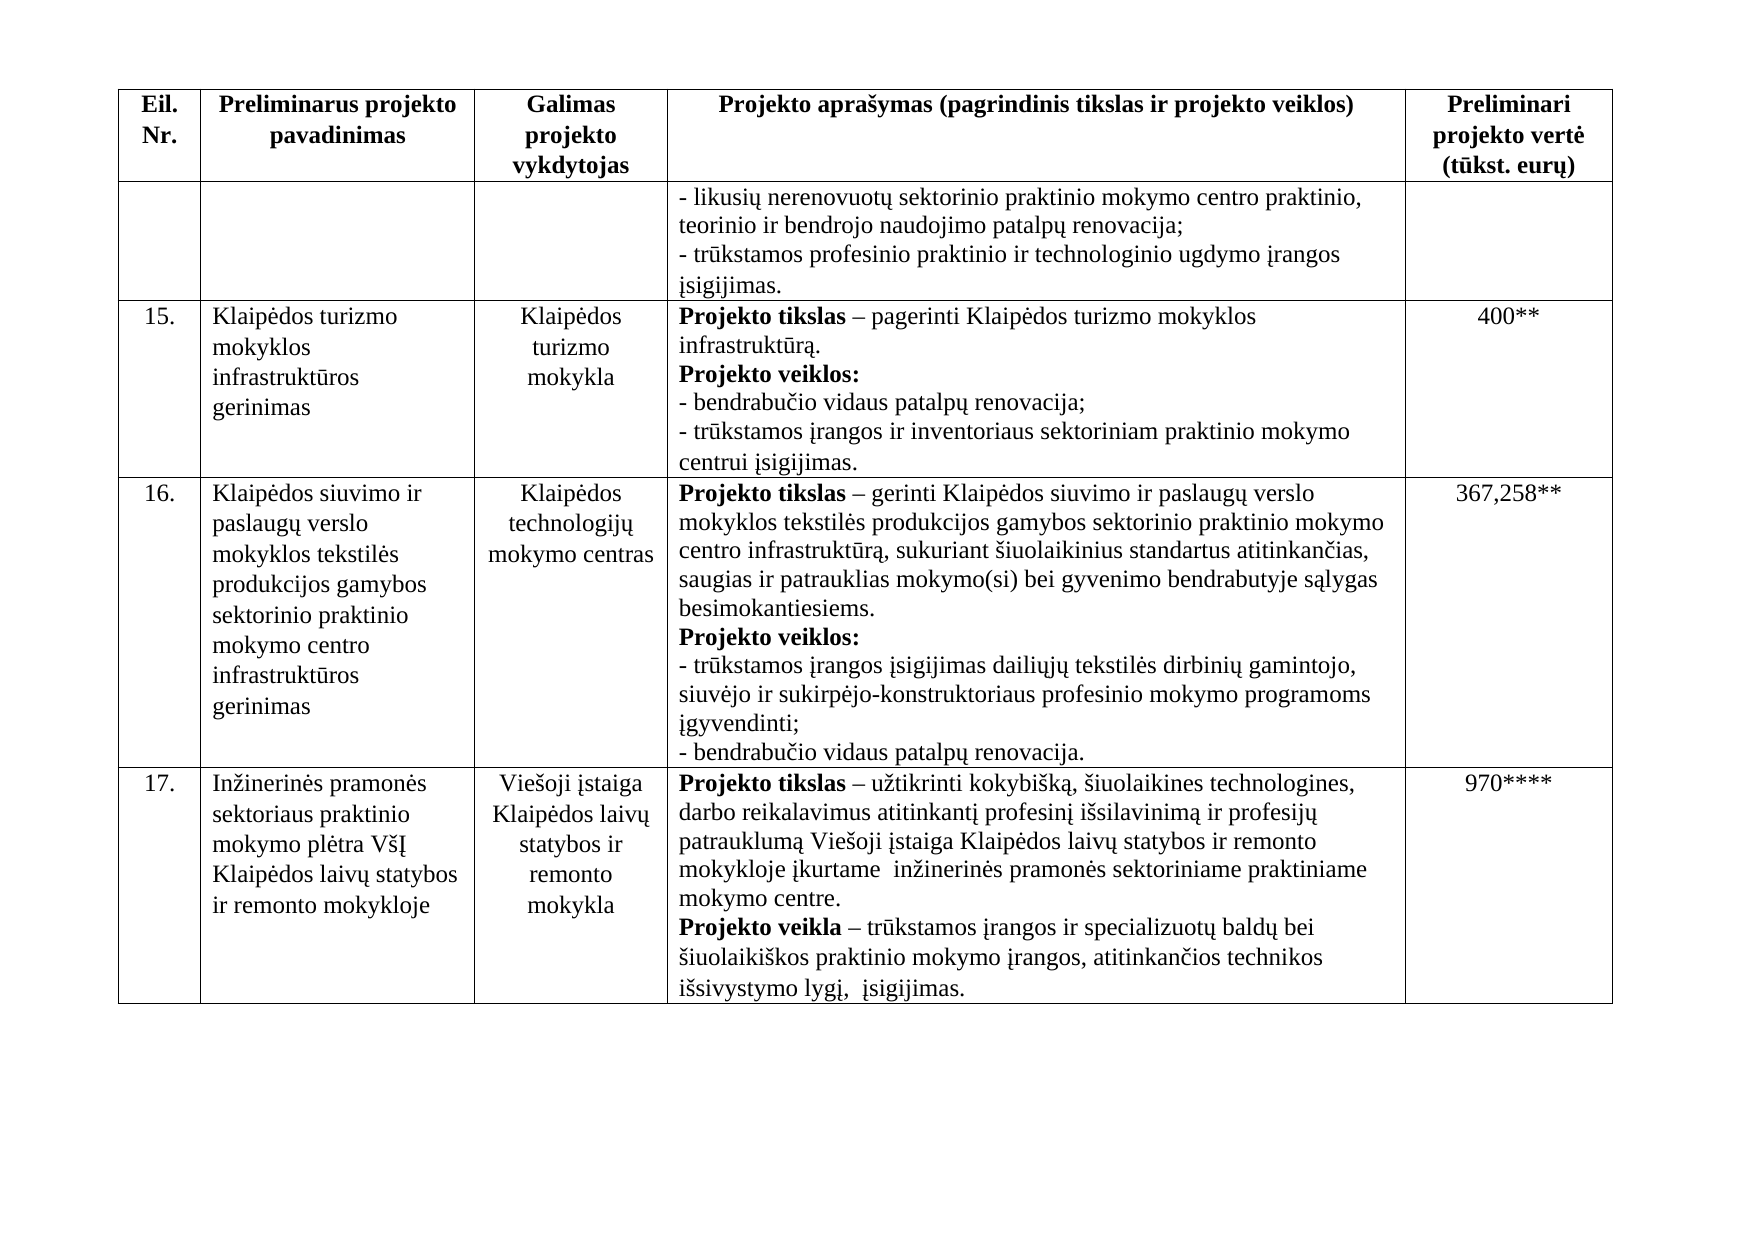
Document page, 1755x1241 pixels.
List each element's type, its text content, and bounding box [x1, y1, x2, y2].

table_header Preliminari projekto vertė (tūkst. eurų) [1406, 90, 1612, 181]
table_header Galimas projekto vykdytojas [475, 90, 667, 181]
table_cell Projekto tikslas – gerinti Klaipėdos siuvimo ir paslaugų verslo mokyklos tekstilės produkcijos gamybos sektorinio praktinio mokymo centro infrastruktūrą, sukuriant šiuolaikinius standartus atitinkančias, saugias ir patrauklias mokymo(si) bei gyvenimo bendrabutyje sąlygas besimokantiesiems. Projekto veiklos: - trūkstamos įrangos įsigijimas dailiųjų tekstilės dirbinių gamintojo, siuvėjo ir sukirpėjo-konstruktoriaus profesinio mokymo programoms įgyvendinti; - bendrabučio vidaus patalpų renovacija. [668, 478, 1405, 767]
table_cell Projekto tikslas – pagerinti Klaipėdos turizmo mokyklos infrastruktūrą. Projekto veiklos: - bendrabučio vidaus patalpų renovacija; - trūkstamos įrangos ir inventoriaus sektoriniam praktinio mokymo centrui įsigijimas. [668, 301, 1405, 477]
table_cell - likusių nerenovuotų sektorinio praktinio mokymo centro praktinio, teorinio ir bendrojo naudojimo patalpų renovacija; - trūkstamos profesinio praktinio ir technologinio ugdymo įrangos įsigijimas. [668, 182, 1405, 300]
table_cell 367,258** [1406, 478, 1612, 767]
table_cell Inžinerinės pramonės sektoriaus praktinio mokymo plėtra VšĮ Klaipėdos laivų statybos ir remonto mokykloje [201, 768, 474, 1003]
table_cell Klaipėdos turizmo mokyklos infrastruktūros gerinimas [201, 301, 474, 477]
table_cell 970**** [1406, 768, 1612, 1003]
table_cell Klaipėdos siuvimo ir paslaugų verslo mokyklos tekstilės produkcijos gamybos sektorinio praktinio mokymo centro infrastruktūros gerinimas [201, 478, 474, 767]
table_cell [119, 182, 200, 300]
table_cell 17. [119, 768, 200, 1003]
table_header Preliminarus projekto pavadinimas [201, 90, 474, 181]
table_cell Klaipėdos technologijų mokymo centras [475, 478, 667, 767]
table_cell 16. [119, 478, 200, 767]
table_cell Projekto tikslas – užtikrinti kokybišką, šiuolaikines technologines, darbo reikalavimus atitinkantį profesinį išsilavinimą ir profesijų patrauklumą Viešoji įstaiga Klaipėdos laivų statybos ir remonto mokykloje įkurtame inžinerinės pramonės sektoriniame praktiniame mokymo centre. Projekto veikla – trūkstamos įrangos ir specializuotų baldų bei šiuolaikiškos praktinio mokymo įrangos, atitinkančios technikos išsivystymo lygį, įsigijimas. [668, 768, 1405, 1003]
table_cell Viešoji įstaiga Klaipėdos laivų statybos ir remonto mokykla [475, 768, 667, 1003]
table_header Eil. Nr. [119, 90, 200, 181]
table_cell 400** [1406, 301, 1612, 477]
table_header Projekto aprašymas (pagrindinis tikslas ir projekto veiklos) [668, 90, 1405, 181]
table_cell [201, 182, 474, 300]
table_cell Klaipėdos turizmo mokykla [475, 301, 667, 477]
table_cell [1406, 182, 1612, 300]
table_cell [475, 182, 667, 300]
table_cell 15. [119, 301, 200, 477]
